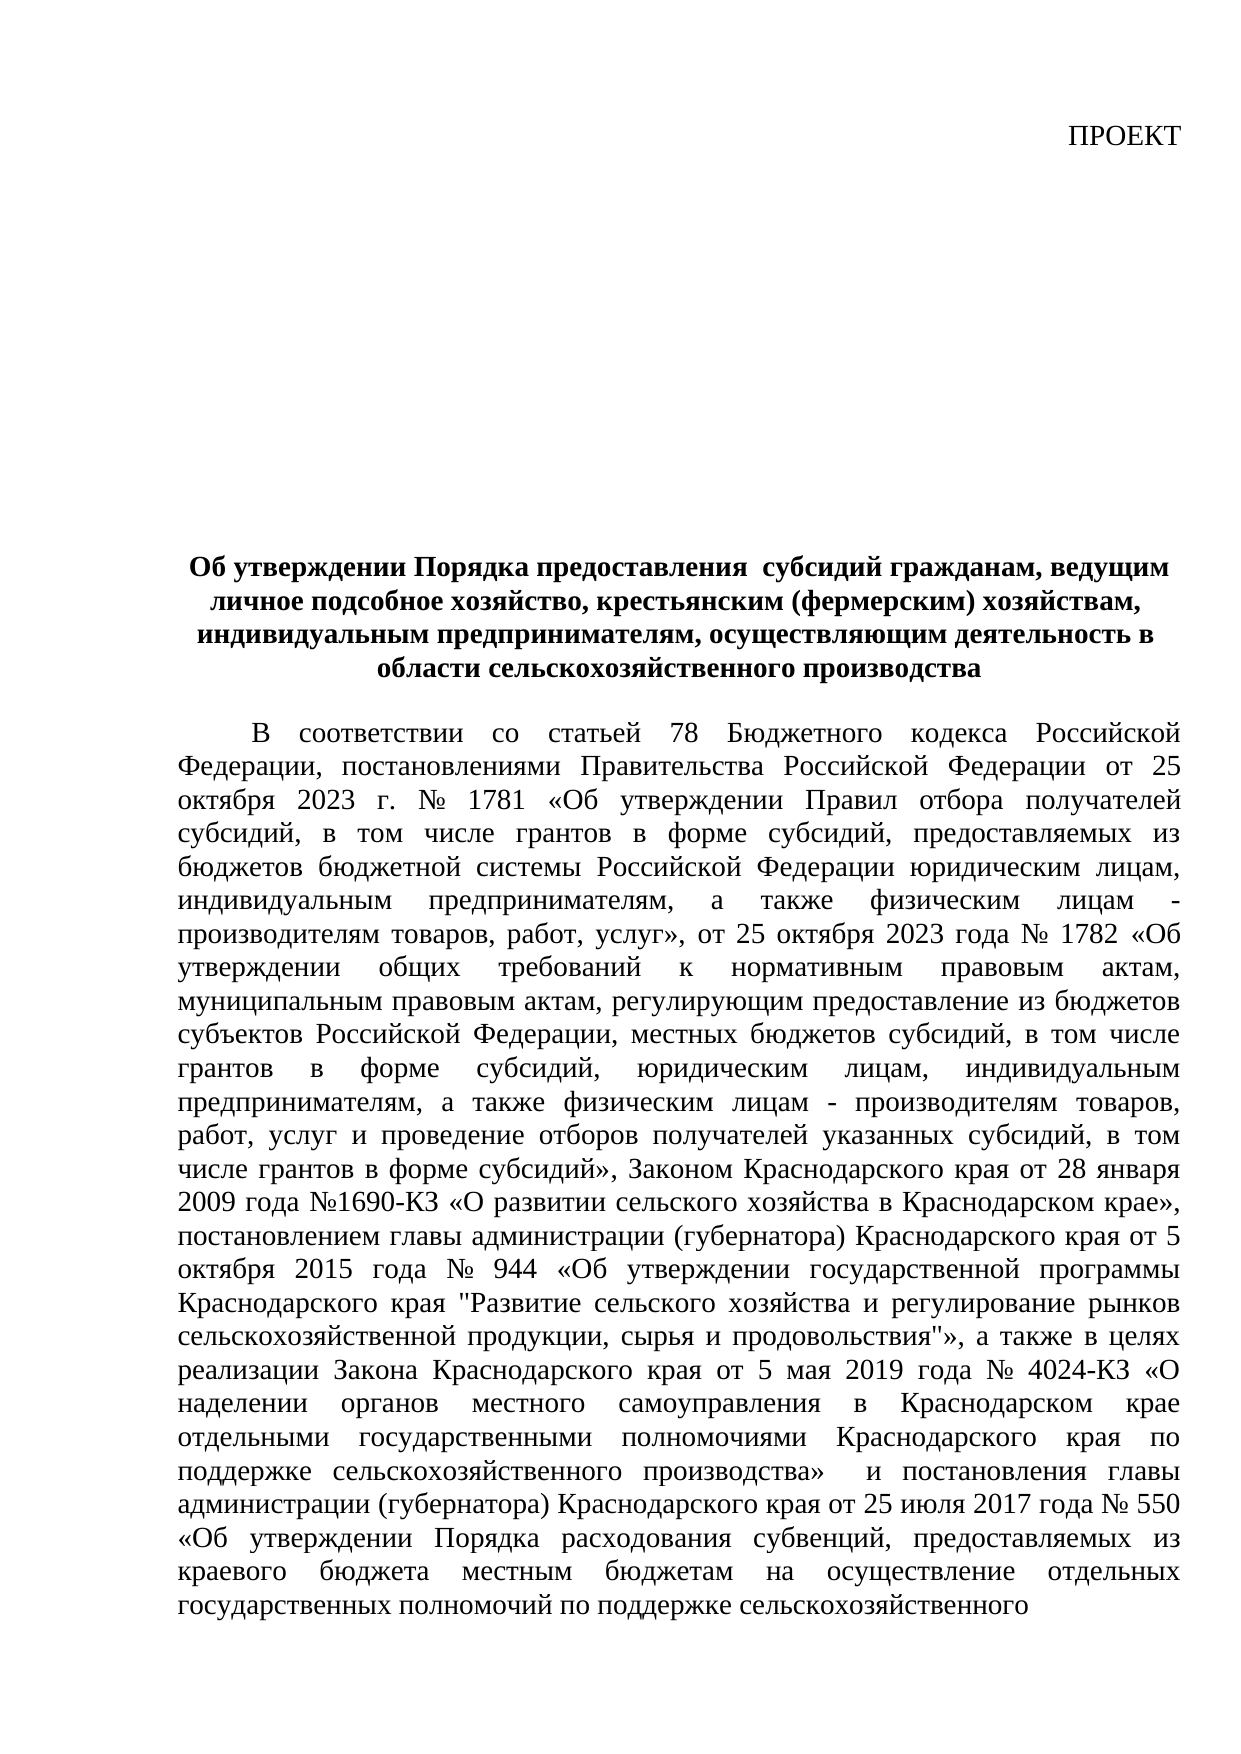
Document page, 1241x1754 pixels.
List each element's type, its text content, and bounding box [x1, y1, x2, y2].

text Об утверждении Порядка предоставления субсидий гражданам, ведущим личное подсобное хозяйство, крестьянским (фермерским) хозяйствам, [177, 549, 1181, 616]
text ПРОЕКТ [177, 118, 1181, 152]
text В соответствии со статьей 78 Бюджетного кодекса Российской Федерации, постановлениями Правительства Российской Федерации от 25 октября 2023 г. № 1781 «Об утверждении Правил отбора получателей субсидий, в том числе грантов в форме субсидий, предоставляемых из бюджетов бюджетной системы Российской Федерации юридическим лицам, индивидуальным предпринимателям, а также физическим лицам - производителям товаров, работ, услуг», от 25 октября 2023 года № 1782 «Об утверждении общих требований к нормативным правовым актам, муниципальным правовым актам, регулирующим предоставление из бюджетов субъектов Российской Федерации, местных бюджетов субсидий, в том числе грантов в форме субсидий, юридическим лицам, индивидуальным предпринимателям, а также физическим лицам - производителям товаров, работ, услуг и проведение отборов получателей указанных субсидий, в том числе грантов в форме субсидий», Законом Краснодарского края от 28 января 2009 года №1690-КЗ «О развитии сельского хозяйства в Краснодарском крае», постановлением главы администрации (губернатора) Краснодарского края от 5 октября 2015 года № 944 «Об утверждении государственной программы Краснодарского края "Развитие сельского хозяйства и регулирование рынков сельскохозяйственной продукции, сырья и продовольствия"», а также в целях реализации Закона Краснодарского края от 5 мая 2019 года № 4024-КЗ «О наделении органов местного самоуправления в Краснодарском крае отдельными государственными полномочиями Краснодарского края по поддержке сельскохозяйственного производства» и постановления главы администрации (губернатора) Краснодарского края от 25 июля 2017 года № 550 «Об утверждении Порядка расходования субвенций, предоставляемых из краевого бюджета местным бюджетам на осуществление отдельных государственных полномочий по поддержке сельскохозяйственного [177, 715, 1181, 1620]
text индивидуальным предпринимателям, осуществляющим деятельность в [177, 616, 1181, 650]
text области сельскохозяйственного производства [177, 650, 1181, 683]
